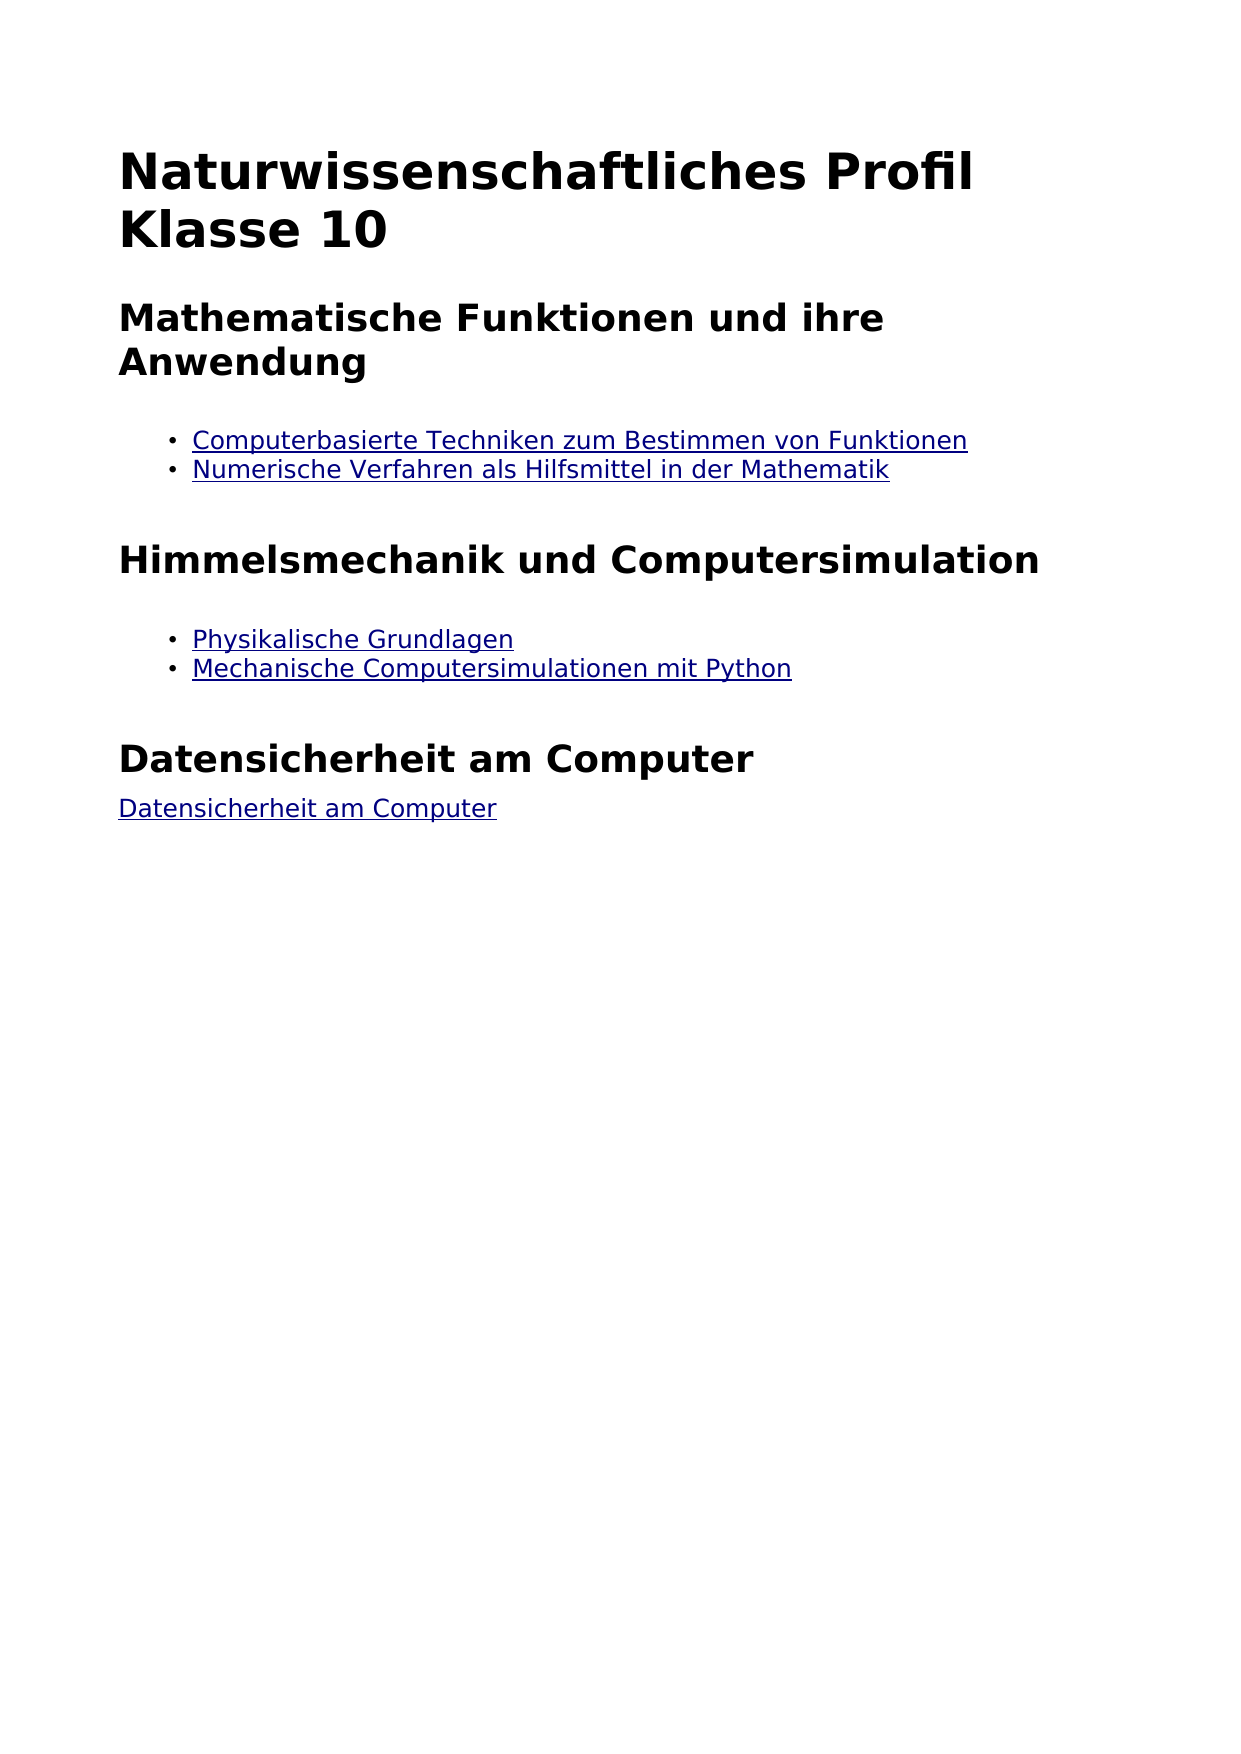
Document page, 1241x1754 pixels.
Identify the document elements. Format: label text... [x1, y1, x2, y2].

list Computerbasierte Techniken zum Bestimmen von Funktionen [177, 426, 1122, 456]
list Mechanische Computersimulationen mit Python [177, 654, 1122, 683]
list Numerische Verfahren als Hilfsmittel in der Mathematik [177, 456, 1122, 485]
subtitle Datensicherheit am Computer [118, 738, 1122, 781]
subtitle Himmelsmechanik und Computersimulation [118, 539, 1122, 583]
text Datensicherheit am Computer [118, 794, 1122, 823]
subtitle Naturwissenschaftliches Profil Klasse 10 [118, 143, 1122, 259]
subtitle Mathematische Funktionen und ihre Anwendung [118, 297, 1122, 384]
list Physikalische Grundlagen [177, 625, 1122, 654]
